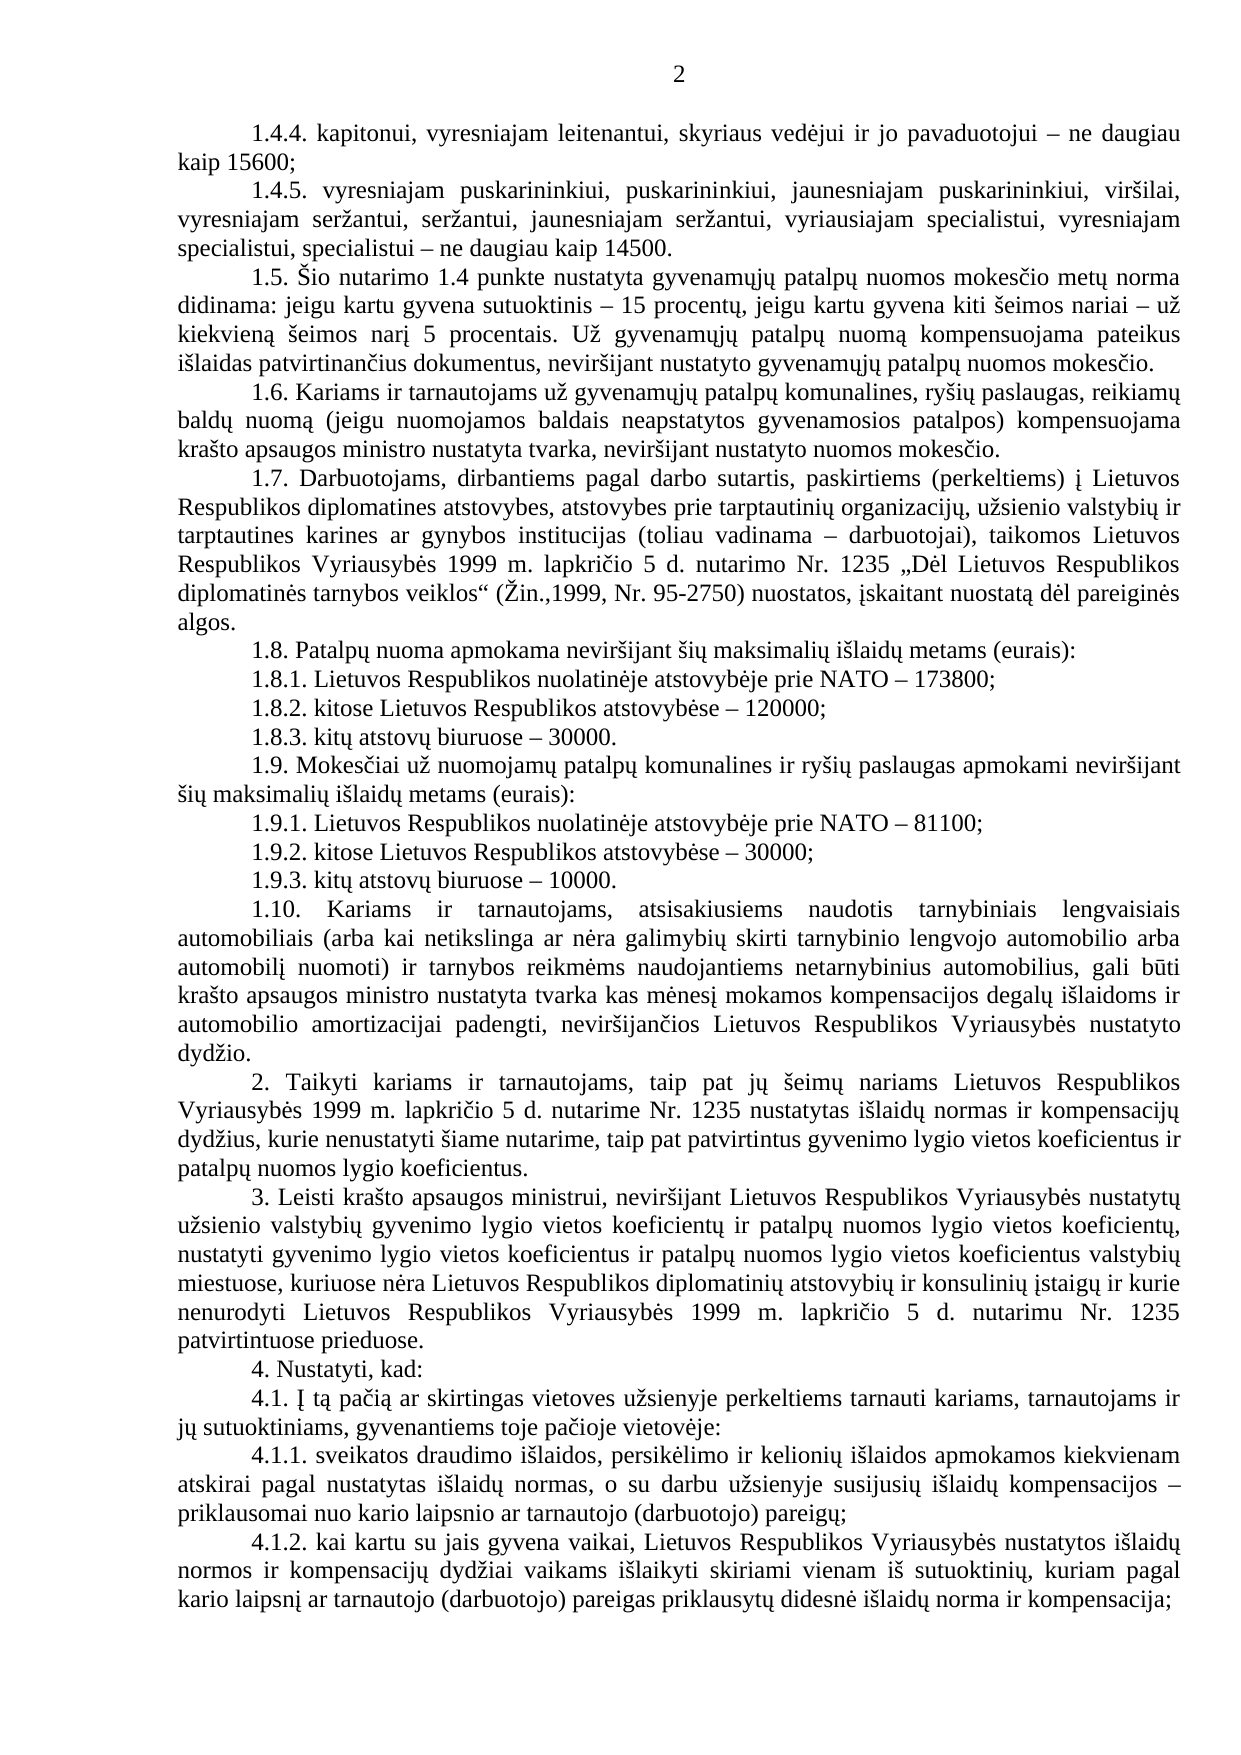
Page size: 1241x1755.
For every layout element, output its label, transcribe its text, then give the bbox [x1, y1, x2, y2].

text 1.8.1. Lietuvos Respublikos nuolatinėje atstovybėje prie NATO – 173800; [177, 664, 1181, 693]
text 1.9. Mokesčiai už nuomojamų patalpų komunalines ir ryšių paslaugas apmokami neviršijant šių maksimalių išlaidų metams (eurais): [177, 751, 1181, 808]
text 1.7. Darbuotojams, dirbantiems pagal darbo sutartis, paskirtiems (perkeltiems) į Lietuvos Respublikos diplomatines atstovybes, atstovybes prie tarptautinių organizacijų, užsienio valstybių ir tarptautines karines ar gynybos institucijas (toliau vadinama – darbuotojai), taikomos Lietuvos Respublikos Vyriausybės 1999 m. lapkričio 5 d. nutarimo Nr. 1235 „Dėl Lietuvos Respublikos diplomatinės tarnybos veiklos“ (Žin.,1999, Nr. 95-2750) nuostatos, įskaitant nuostatą dėl pareiginės algos. [177, 463, 1181, 636]
text 1.9.1. Lietuvos Respublikos nuolatinėje atstovybėje prie NATO – 81100; [177, 808, 1181, 837]
text 4.1.2. kai kartu su jais gyvena vaikai, Lietuvos Respublikos Vyriausybės nustatytos išlaidų normos ir kompensacijų dydžiai vaikams išlaikyti skiriami vienam iš sutuoktinių, kuriam pagal kario laipsnį ar tarnautojo (darbuotojo) pareigas priklausytų didesnė išlaidų norma ir kompensacija; [177, 1527, 1181, 1613]
text 1.4.5. vyresniajam puskarininkiui, puskarininkiui, jaunesniajam puskarininkiui, viršilai, vyresniajam seržantui, seržantui, jaunesniajam seržantui, vyriausiajam specialistui, vyresniajam specialistui, specialistui – ne daugiau kaip 14500. [177, 176, 1181, 262]
text 2. Taikyti kariams ir tarnautojams, taip pat jų šeimų nariams Lietuvos Respublikos Vyriausybės 1999 m. lapkričio 5 d. nutarime Nr. 1235 nustatytas išlaidų normas ir kompensacijų dydžius, kurie nenustatyti šiame nutarime, taip pat patvirtintus gyvenimo lygio vietos koeficientus ir patalpų nuomos lygio koeficientus. [177, 1067, 1181, 1182]
text 1.5. Šio nutarimo 1.4 punkte nustatyta gyvenamųjų patalpų nuomos mokesčio metų norma didinama: jeigu kartu gyvena sutuoktinis – 15 procentų, jeigu kartu gyvena kiti šeimos nariai – už kiekvieną šeimos narį 5 procentais. Už gyvenamųjų patalpų nuomą kompensuojama pateikus išlaidas patvirtinančius dokumentus, neviršijant nustatyto gyvenamųjų patalpų nuomos mokesčio. [177, 262, 1181, 377]
text 1.10. Kariams ir tarnautojams, atsisakiusiems naudotis tarnybiniais lengvaisiais automobiliais (arba kai netikslinga ar nėra galimybių skirti tarnybinio lengvojo automobilio arba automobilį nuomoti) ir tarnybos reikmėms naudojantiems netarnybinius automobilius, gali būti krašto apsaugos ministro nustatyta tvarka kas mėnesį mokamos kompensacijos degalų išlaidoms ir automobilio amortizacijai padengti, neviršijančios Lietuvos Respublikos Vyriausybės nustatyto dydžio. [177, 894, 1181, 1067]
text 3. Leisti krašto apsaugos ministrui, neviršijant Lietuvos Respublikos Vyriausybės nustatytų užsienio valstybių gyvenimo lygio vietos koeficientų ir patalpų nuomos lygio vietos koeficientų, nustatyti gyvenimo lygio vietos koeficientus ir patalpų nuomos lygio vietos koeficientus valstybių miestuose, kuriuose nėra Lietuvos Respublikos diplomatinių atstovybių ir konsulinių įstaigų ir kurie nenurodyti Lietuvos Respublikos Vyriausybės 1999 m. lapkričio 5 d. nutarimu Nr. 1235 patvirtintuose prieduose. [177, 1182, 1181, 1354]
text 1.9.3. kitų atstovų biuruose – 10000. [177, 866, 1181, 894]
text 4.1. Į tą pačią ar skirtingas vietoves užsienyje perkeltiems tarnauti kariams, tarnautojams ir jų sutuoktiniams, gyvenantiems toje pačioje vietovėje: [177, 1383, 1181, 1441]
text 1.6. Kariams ir tarnautojams už gyvenamųjų patalpų komunalines, ryšių paslaugas, reikiamų baldų nuomą (jeigu nuomojamos baldais neapstatytos gyvenamosios patalpos) kompensuojama krašto apsaugos ministro nustatyta tvarka, neviršijant nustatyto nuomos mokesčio. [177, 377, 1181, 463]
text 1.8.2. kitose Lietuvos Respublikos atstovybėse – 120000; [177, 693, 1181, 722]
text 1.4.4. kapitonui, vyresniajam leitenantui, skyriaus vedėjui ir jo pavaduotojui – ne daugiau kaip 15600; [177, 118, 1181, 176]
text 1.8. Patalpų nuoma apmokama neviršijant šių maksimalių išlaidų metams (eurais): [177, 636, 1181, 664]
text 4. Nustatyti, kad: [177, 1354, 1181, 1383]
text 4.1.1. sveikatos draudimo išlaidos, persikėlimo ir kelionių išlaidos apmokamos kiekvienam atskirai pagal nustatytas išlaidų normas, o su darbu užsienyje susijusių išlaidų kompensacijos – priklausomai nuo kario laipsnio ar tarnautojo (darbuotojo) pareigų; [177, 1441, 1181, 1527]
text 1.8.3. kitų atstovų biuruose – 30000. [177, 722, 1181, 751]
text 1.9.2. kitose Lietuvos Respublikos atstovybėse – 30000; [177, 837, 1181, 866]
